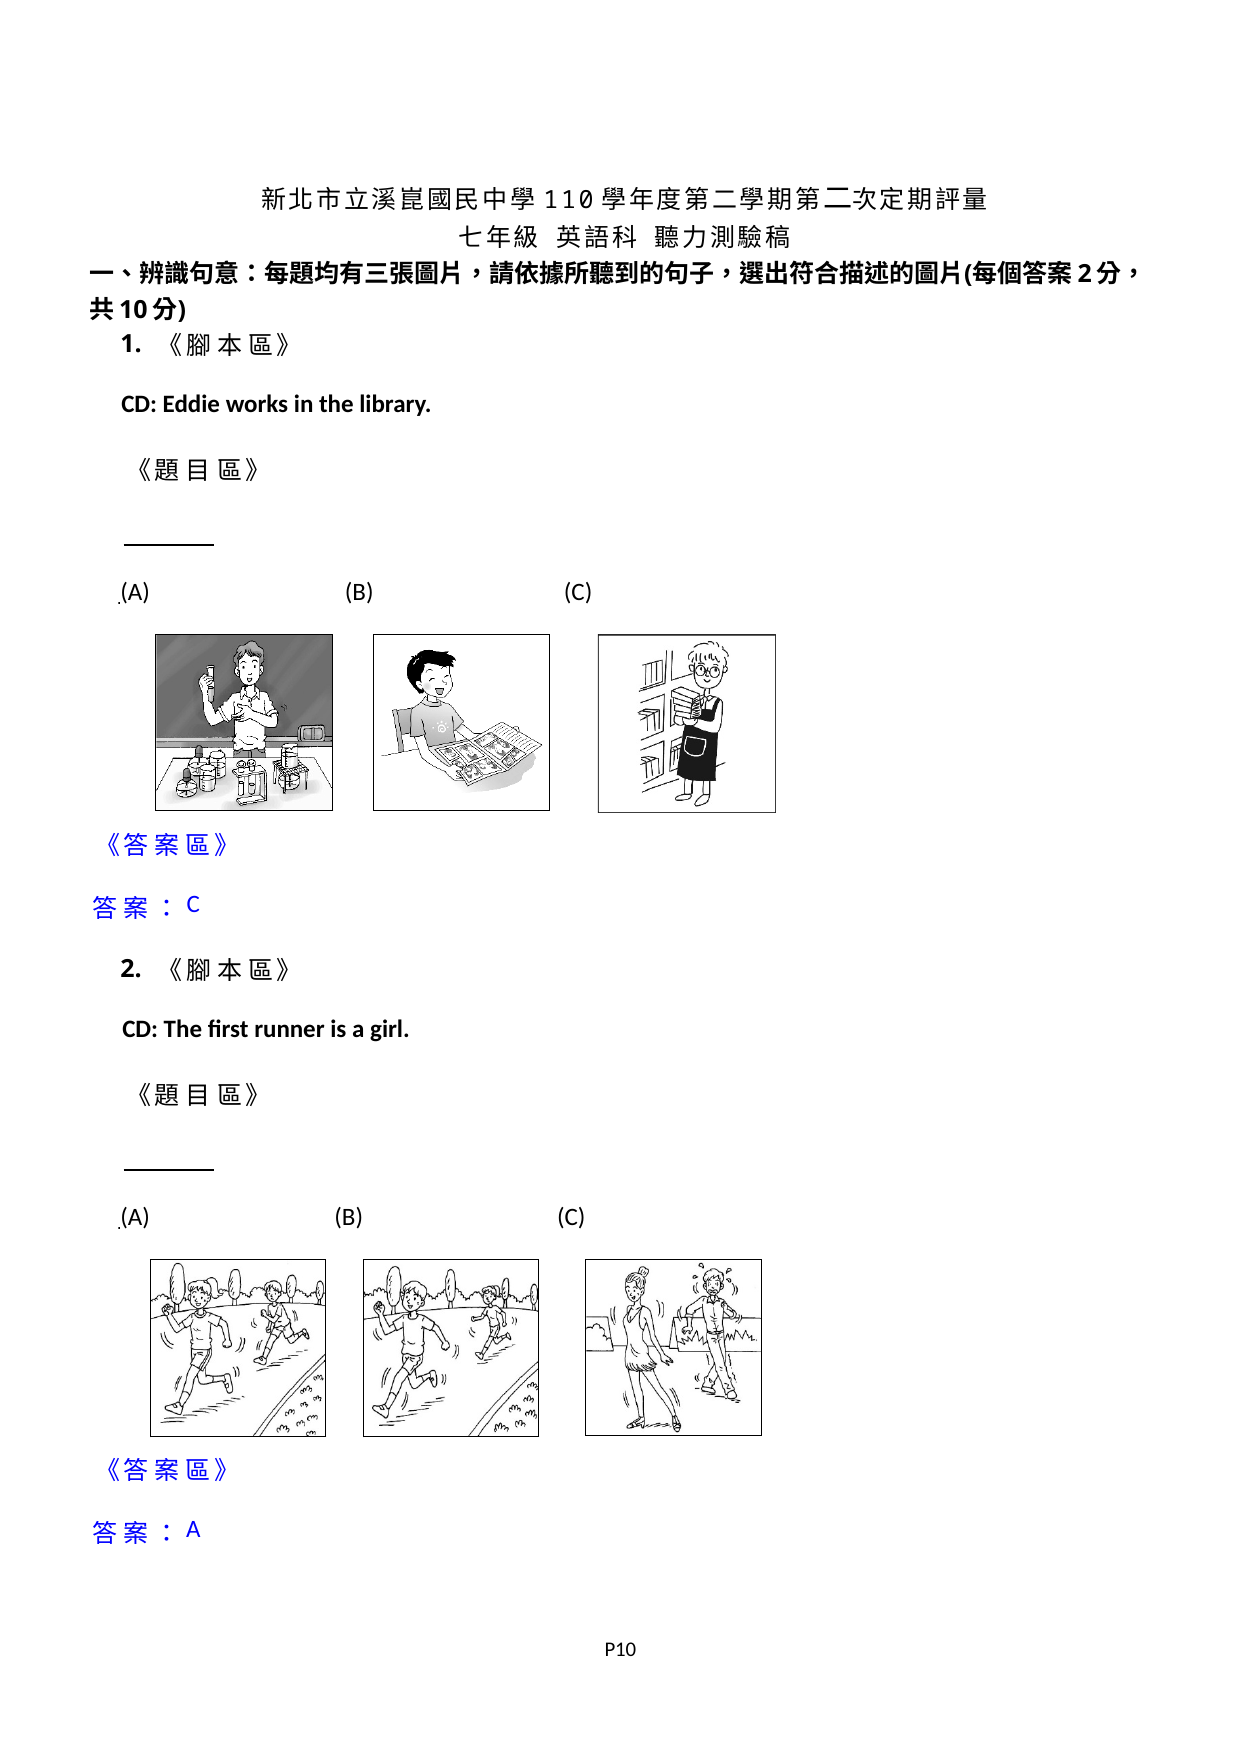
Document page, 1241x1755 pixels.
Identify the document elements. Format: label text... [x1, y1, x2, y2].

list 《腳本區》 CD: Eddie works in the library. 《題目區》 (A) (B) (C) [118, 326, 1151, 826]
list 《腳本區》 CD: The first runner is a girl. 《題目區》 (A) (B) (C) [118, 951, 1151, 1451]
text 一、辨識句意：每題均有三張圖片，請依據所聽到的句子，選出符合描述的圖片(每個答案2分，共10分) [89, 253, 1151, 326]
text 七年級 英語科 聽力測驗稿 [89, 217, 1160, 253]
text 新北市立溪崑國民中學110學年度第二學期第二次定期評量 [89, 175, 1160, 217]
text 《答案區》 答案：A [89, 1451, 1151, 1576]
text 《答案區》 答案：C [89, 826, 1151, 951]
